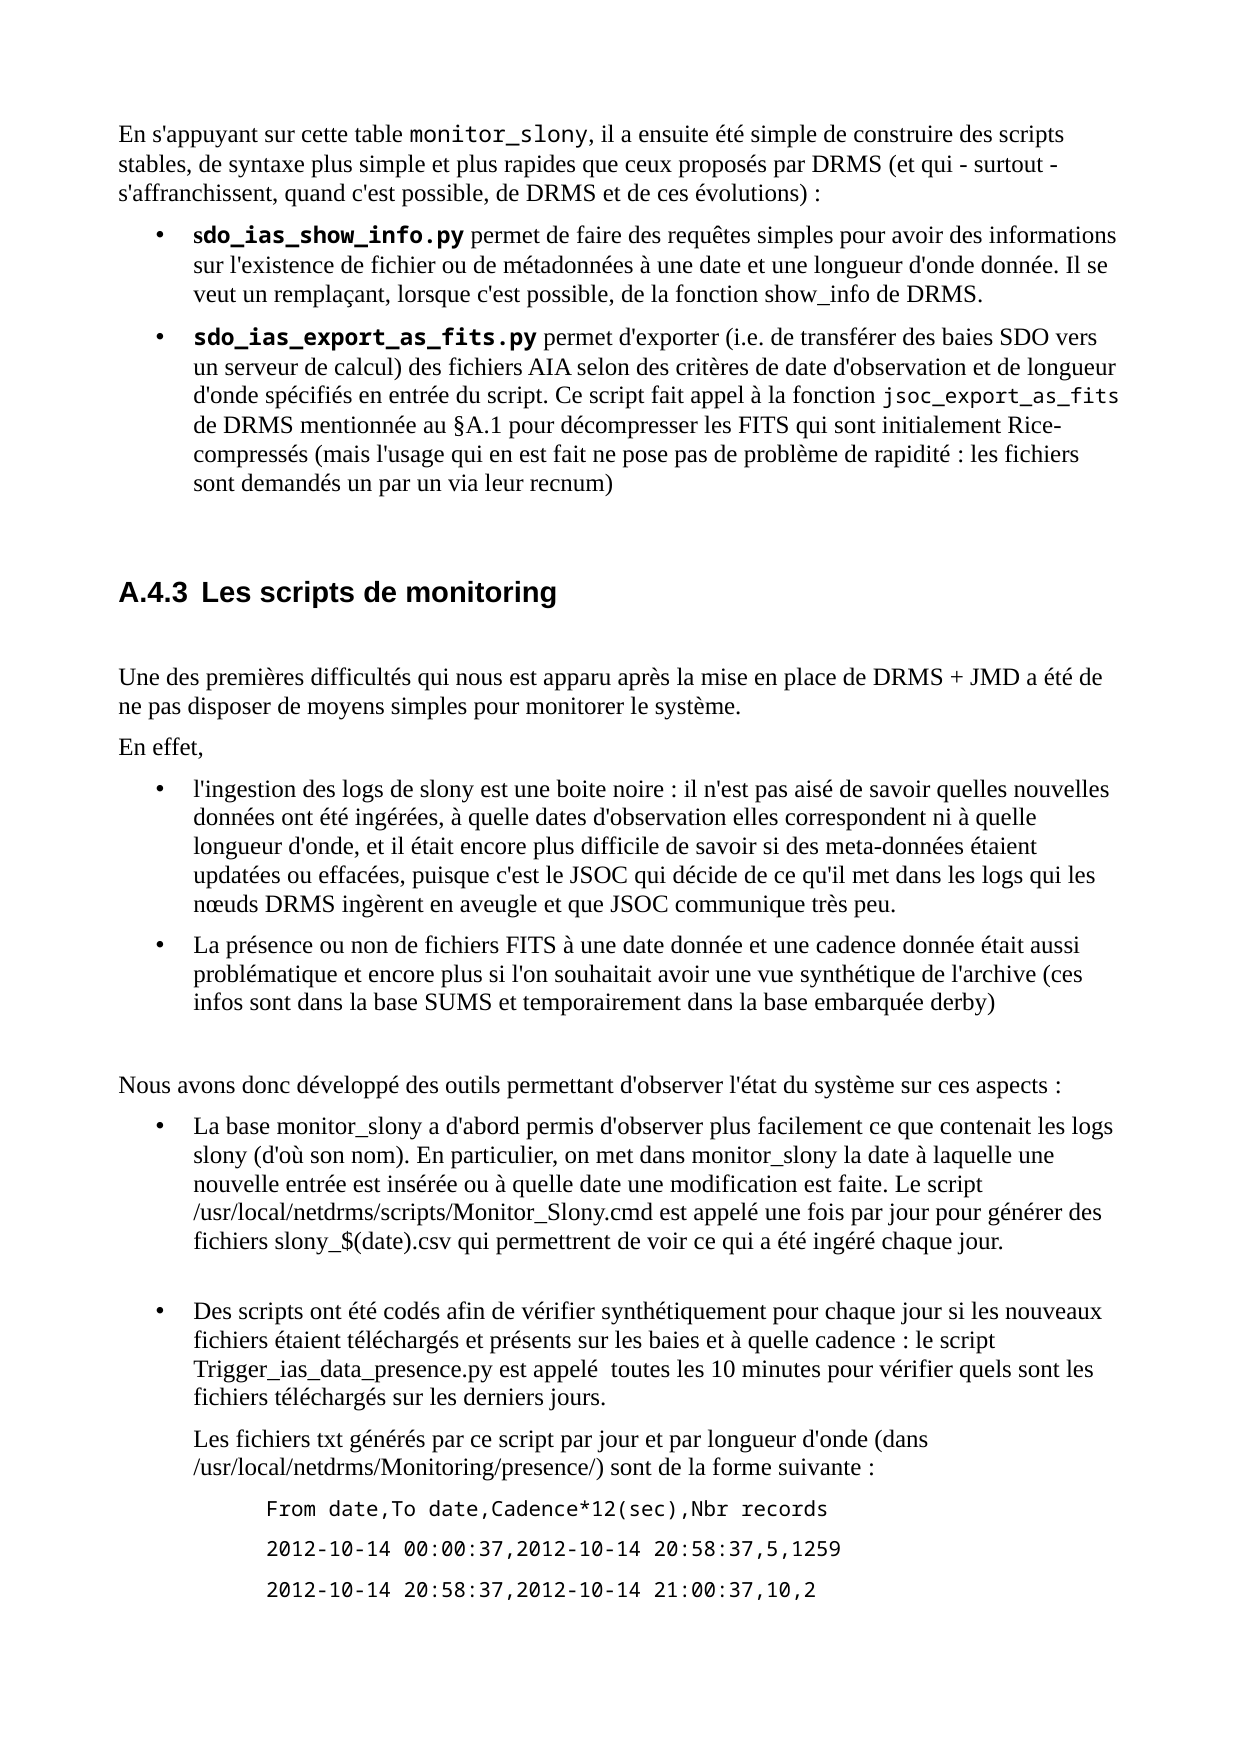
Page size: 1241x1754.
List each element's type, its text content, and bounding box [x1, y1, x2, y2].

text Nous avons donc développé des outils permettant d'observer l'état du système sur ces aspects : [118, 1070, 1122, 1099]
subtitle Les scripts de monitoring [118, 575, 1122, 609]
list La base monitor_slony a d'abord permis d'observer plus facilement ce que contenait les logs slony (d'où son nom). En particulier, on met dans monitor_slony la date à laquelle une nouvelle entrée est insérée ou à quelle date une modification est faite. Le script /usr/local/netdrms/scripts/Monitor_Slony.cmd est appelé une fois par jour pour générer des fichiers slony_$(date).csv qui permettrent de voir ce qui a été ingéré chaque jour. [156, 1111, 1122, 1284]
list 2012-10-14 00:00:37,2012-10-14 20:58:37,5,1259 [228, 1534, 1122, 1563]
list l'ingestion des logs de slony est une boite noire : il n'est pas aisé de savoir quelles nouvelles données ont été ingérées, à quelle dates d'observation elles correspondent ni à quelle longueur d'onde, et il était encore plus difficile de savoir si des meta-données étaient updatées ou effacées, puisque c'est le JSOC qui décide de ce qu'il met dans les logs qui les nœuds DRMS ingèrent en aveugle et que JSOC communique très peu. [156, 774, 1122, 917]
list sdo_ias_show_info.py permet de faire des requêtes simples pour avoir des informations sur l'existence de fichier ou de métadonnées à une date et une longueur d'onde donnée. Il se veut un remplaçant, lorsque c'est possible, de la fonction show_info de DRMS. [156, 219, 1122, 308]
list La présence ou non de fichiers FITS à une date donnée et une cadence donnée était aussi problématique et encore plus si l'on souhaitait avoir une vue synthétique de l'archive (ces infos sont dans la base SUMS et temporairement dans la base embarquée derby) [156, 930, 1122, 1016]
text En effet, [118, 732, 1122, 761]
list 2012-10-14 20:58:37,2012-10-14 21:00:37,10,2 [228, 1576, 1122, 1604]
text En s'appuyant sur cette table monitor_slony, il a ensuite été simple de construire des scripts stables, de syntaxe plus simple et plus rapides que ceux proposés par DRMS (et qui - surtout - s'affranchissent, quand c'est possible, de DRMS et de ces évolutions) : [118, 118, 1122, 207]
list Les fichiers txt générés par ce script par jour et par longueur d'onde (dans /usr/local/netdrms/Monitoring/presence/) sont de la forme suivante : [156, 1424, 1122, 1481]
list sdo_ias_export_as_fits.py permet d'exporter (i.e. de transférer des baies SDO vers un serveur de calcul) des fichiers AIA selon des critères de date d'observation et de longueur d'onde spécifiés en entrée du script. Ce script fait appel à la fonction jsoc_export_as_fits de DRMS mentionnée au §A.1 pour décompresser les FITS qui sont initialement Rice-compressés (mais l'usage qui en est fait ne pose pas de problème de rapidité : les fichiers sont demandés un par un via leur recnum) [156, 321, 1122, 496]
list Des scripts ont été codés afin de vérifier synthétiquement pour chaque jour si les nouveaux fichiers étaient téléchargés et présents sur les baies et à quelle cadence : le script Trigger_ias_data_presence.py est appelé toutes les 10 minutes pour vérifier quels sont les fichiers téléchargés sur les derniers jours. [156, 1296, 1122, 1411]
list From date,To date,Cadence*12(sec),Nbr records [228, 1494, 1122, 1522]
text Une des premières difficultés qui nous est apparu après la mise en place de DRMS + JMD a été de ne pas disposer de moyens simples pour monitorer le système. [118, 662, 1122, 720]
